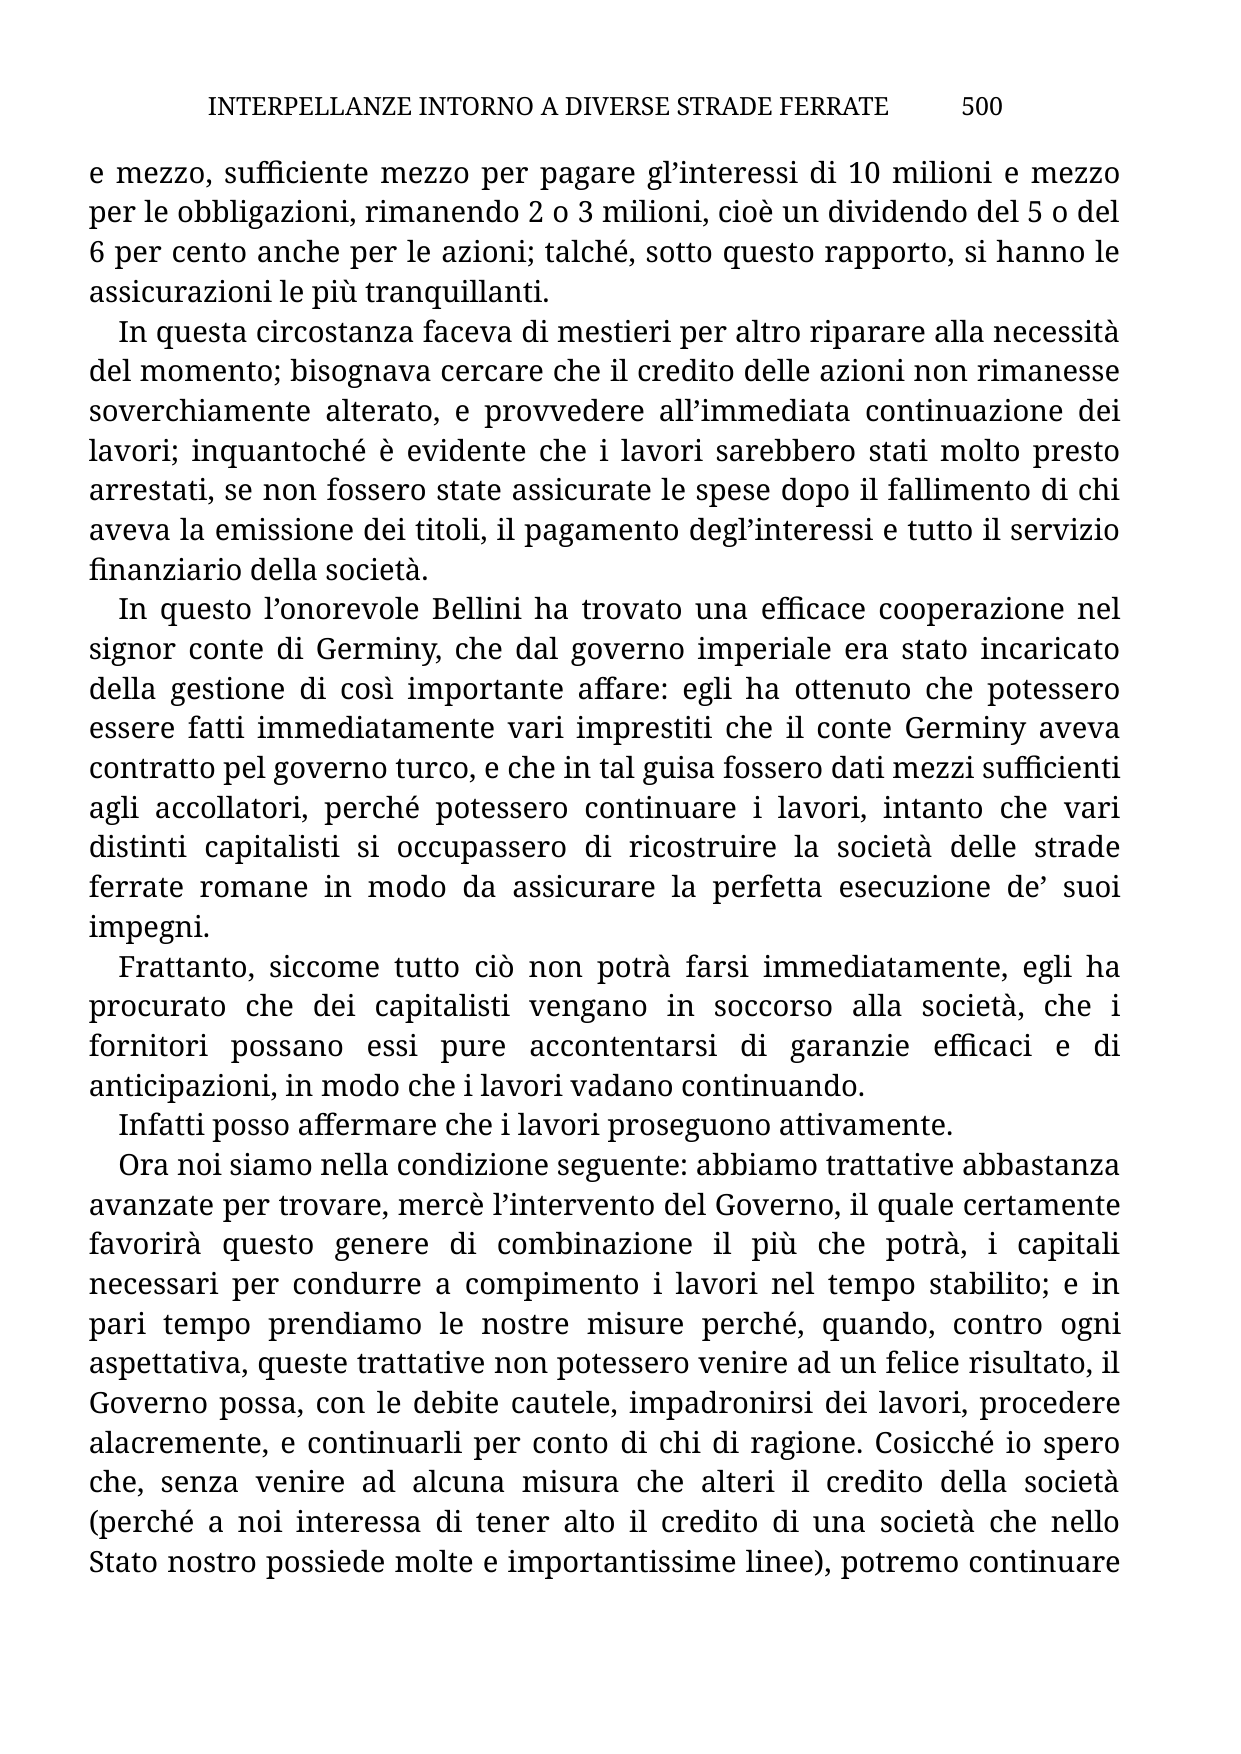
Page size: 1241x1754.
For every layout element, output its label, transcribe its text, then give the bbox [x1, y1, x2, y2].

text Ora noi siamo nella condizione seguente: abbiamo trattative abbastanza avanzate per trovare, mercè l’intervento del Governo, il quale certamente favorirà questo genere di combinazione il più che potrà, i capitali necessari per condurre a compimento i lavori nel tempo stabilito; e in pari tempo prendiamo le nostre misure perché, quando, contro ogni aspettativa, queste trattative non potessero venire ad un felice risultato, il Governo possa, con le debite cautele, impadronirsi dei lavori, procedere alacremente, e continuarli per conto di chi di ragione. Cosicché io spero che, senza venire ad alcuna misura che alteri il credito della società (perché a noi interessa di tener alto il credito di una società che nello Stato nostro possiede molte e importantissime linee), potremo continuare [88, 1144, 1122, 1581]
text Infatti posso affermare che i lavori proseguono attivamente. [88, 1104, 1122, 1144]
text In questo l’onorevole Bellini ha trovato una efficace cooperazione nel signor conte di Germiny, che dal governo imperiale era stato incaricato della gestione di così importante affare: egli ha ottenuto che potessero essere fatti immediatamente vari imprestiti che il conte Germiny aveva contratto pel governo turco, e che in tal guisa fossero dati mezzi sufficienti agli accollatori, perché potessero continuare i lavori, intanto che vari distinti capitalisti si occupassero di ricostruire la società delle strade ferrate romane in modo da assicurare la perfetta esecuzione de’ suoi impegni. [88, 589, 1122, 946]
text Frattanto, siccome tutto ciò non potrà farsi immediatamente, egli ha procurato che dei capitalisti vengano in soccorso alla società, che i fornitori possano essi pure accontentarsi di garanzie efficaci e di anticipazioni, in modo che i lavori vadano continuando. [88, 946, 1122, 1104]
text In questa circostanza faceva di mestieri per altro riparare alla necessità del momento; bisognava cercare che il credito delle azioni non rimanesse soverchiamente alterato, e provvedere all’immediata continuazione dei lavori; inquantoché è evidente che i lavori sarebbero stati molto presto arrestati, se non fossero state assicurate le spese dopo il fallimento di chi aveva la emissione dei titoli, il pagamento degl’interessi e tutto il servizio finanziario della società. [88, 311, 1122, 589]
text e mezzo, sufficiente mezzo per pagare gl’interessi di 10 milioni e mezzo per le obbligazioni, rimanendo 2 o 3 milioni, cioè un dividendo del 5 o del 6 per cento anche per le azioni; talché, sotto questo rapporto, si hanno le assicurazioni le più tranquillanti. [88, 152, 1122, 311]
